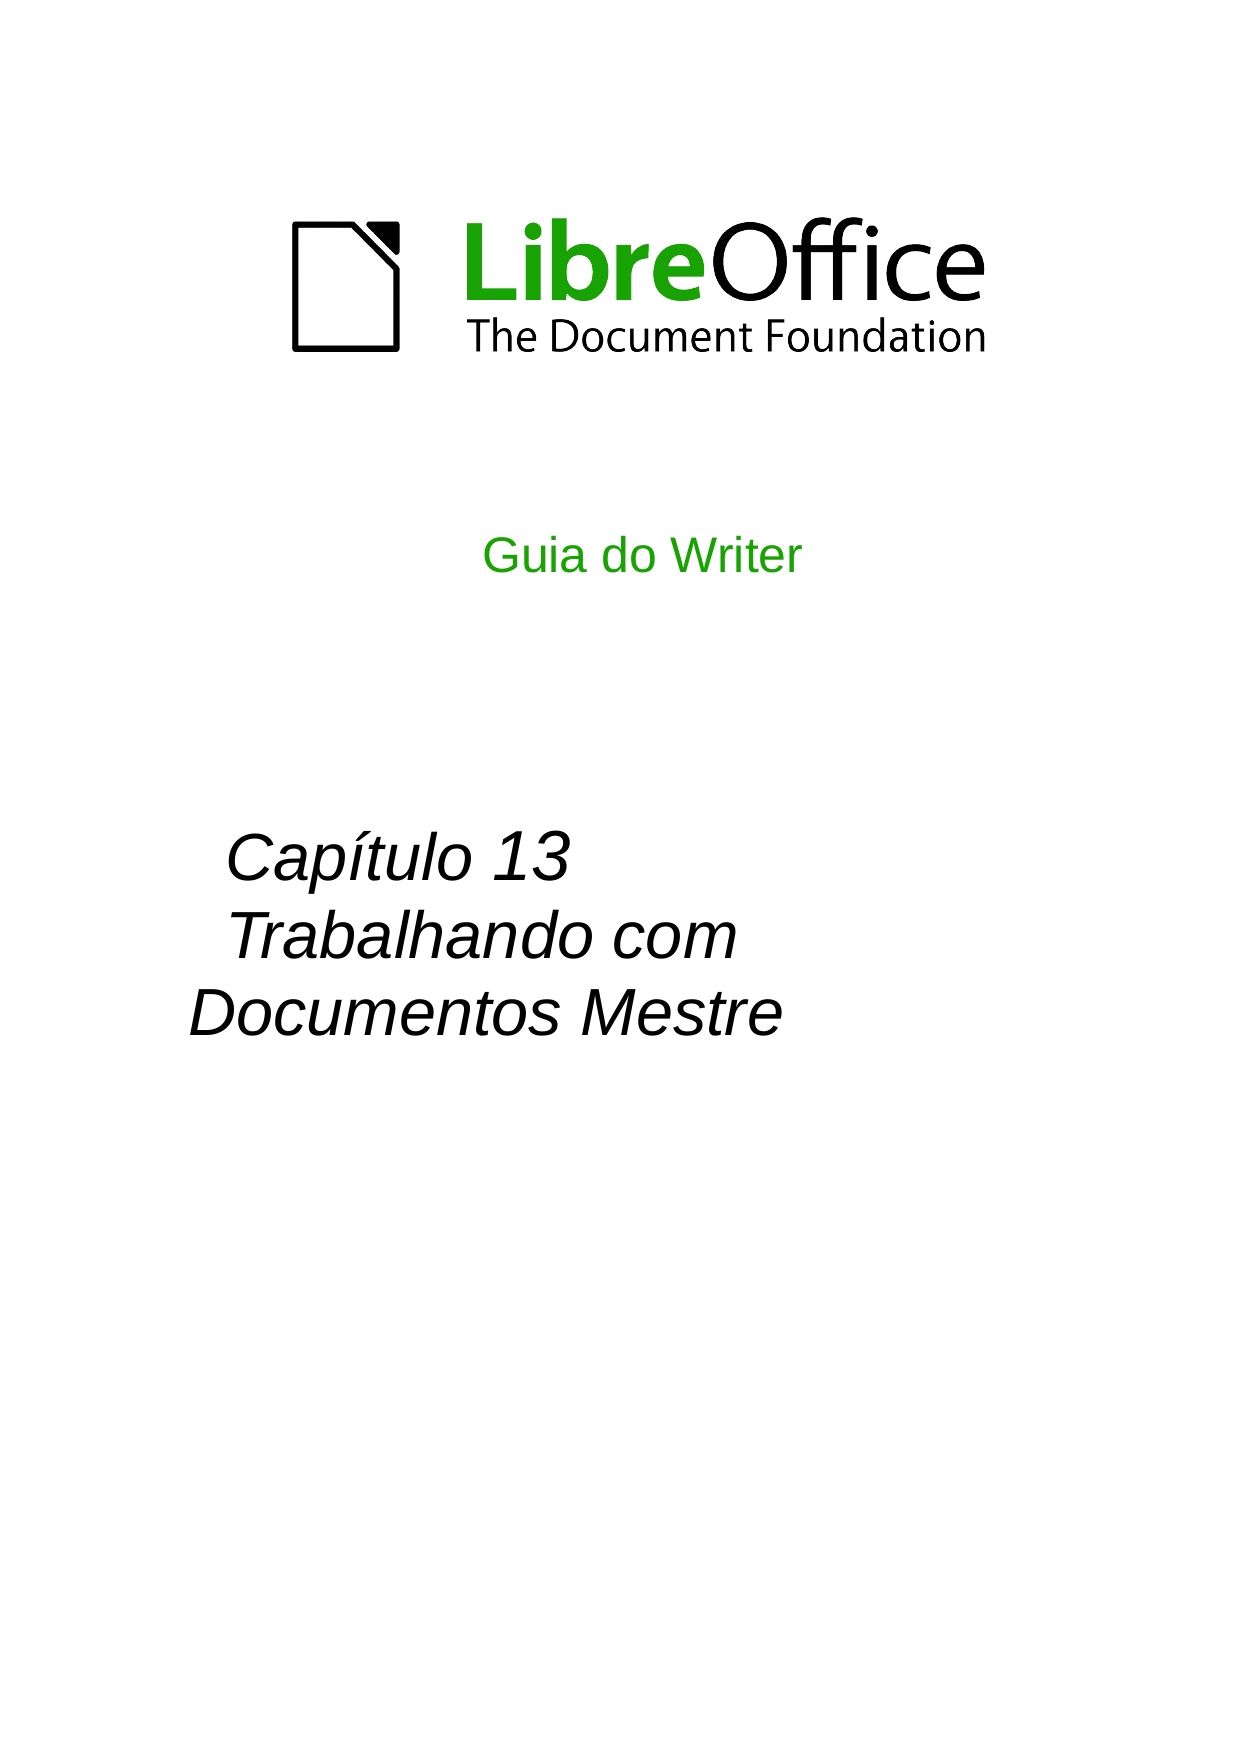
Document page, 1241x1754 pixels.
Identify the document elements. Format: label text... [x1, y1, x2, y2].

subtitle Capítulo 13 Trabalhando com Documentos Mestre [188, 814, 1098, 1049]
text Guia do Writer [188, 526, 1098, 583]
picture [250, 186, 1035, 387]
